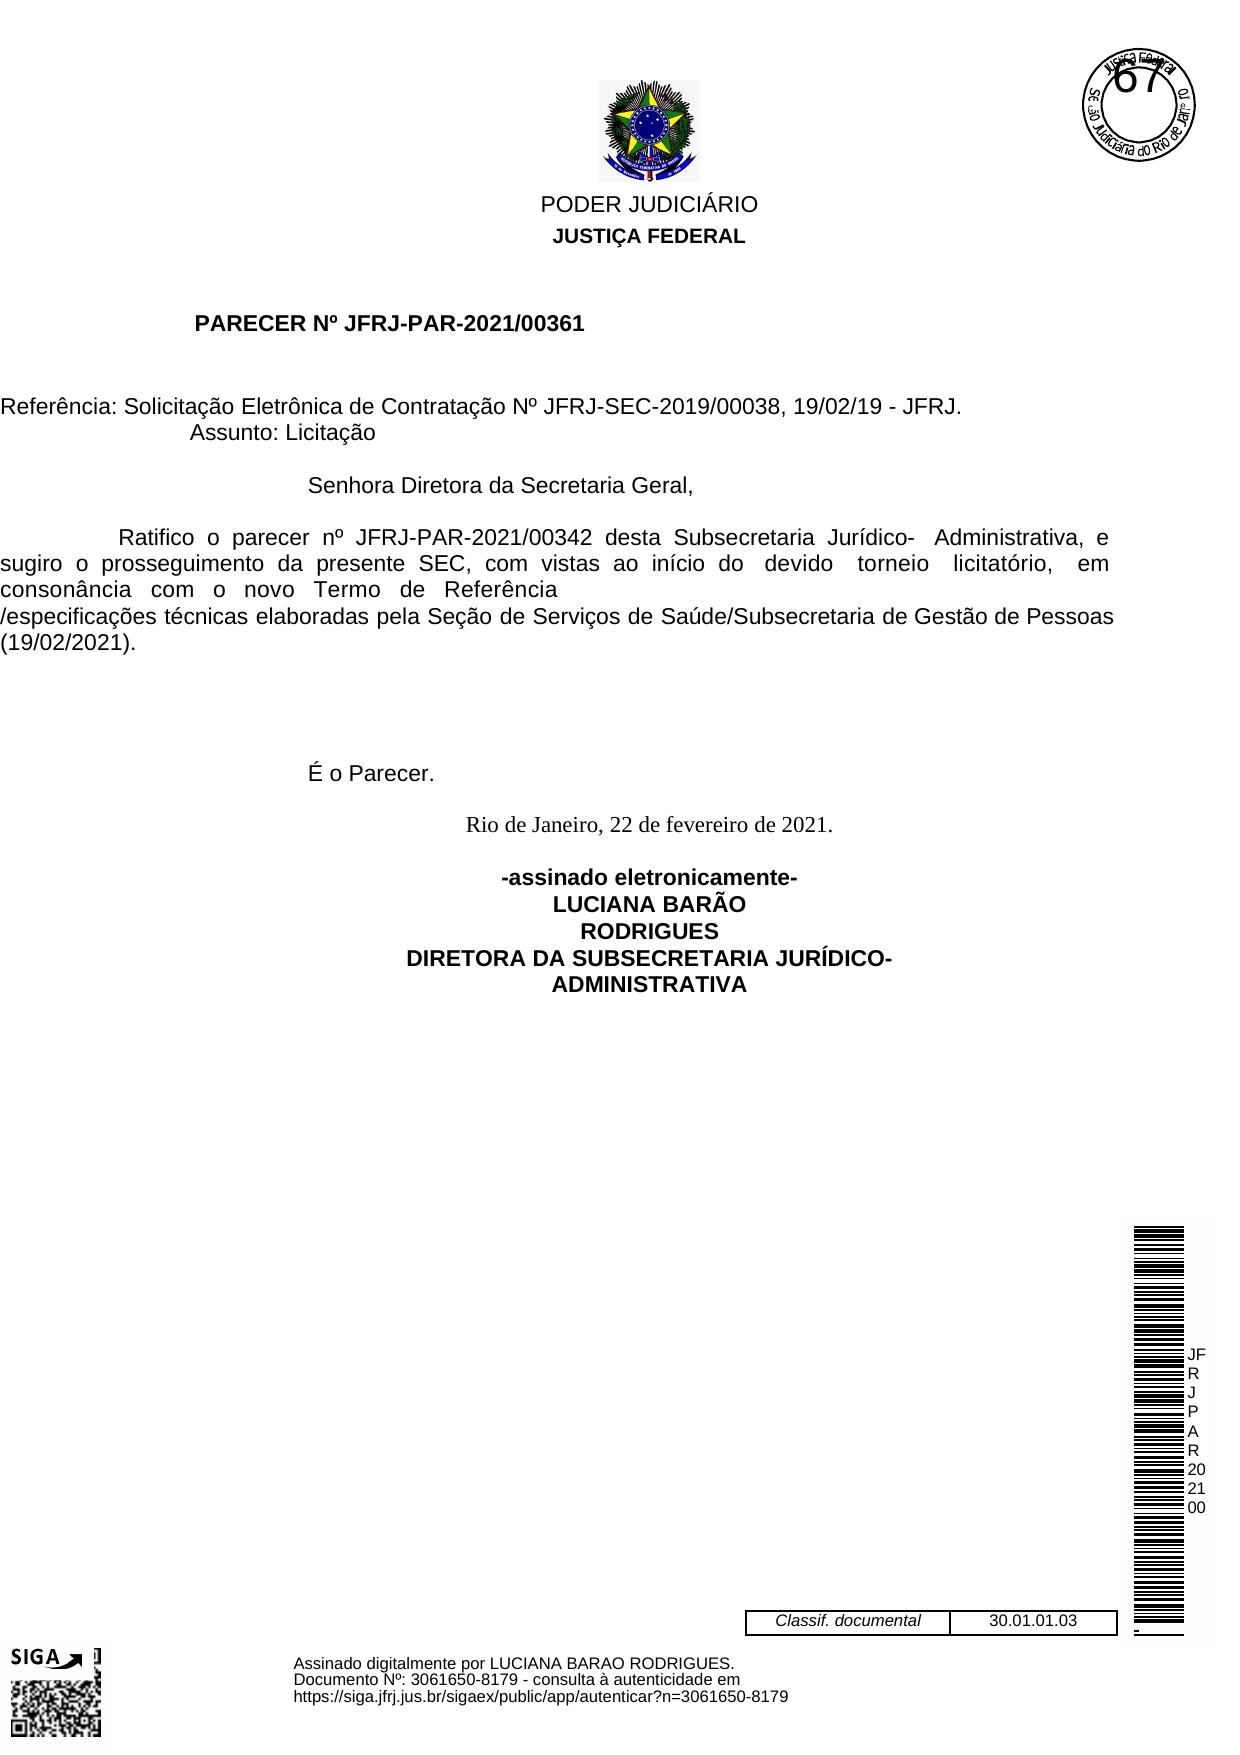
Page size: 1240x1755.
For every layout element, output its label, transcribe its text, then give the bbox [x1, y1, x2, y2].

text JUSTIÇA FEDERAL [194, 224, 1239, 248]
text É o Parecer. [308, 760, 1239, 786]
text Senhora Diretora da Secretaria Geral, [308, 472, 1239, 498]
text Ratifico o parecer nº JFRJ-PAR-2021/00342 desta Subsecretaria Jurídico- Administrativa, e sugiro o prosseguimento da presente SEC, com vistas ao início do devido torneio licitatório, em consonância com o novo Termo de Referência [0, 524, 1109, 603]
text Referência: Solicitação Eletrônica de Contratação Nº JFRJ-SEC-2019/00038, 19/02/19 - JFRJ. [0, 393, 1134, 419]
text -assinado eletronicamente- LUCIANA BARÃO RODRIGUES [480, 864, 819, 944]
text DIRETORA DA SUBSECRETARIA JURÍDICO-ADMINISTRATIVA [309, 945, 989, 997]
text e [1180, 100, 1192, 109]
text /especificações técnicas elaboradas pela Seção de Serviços de Saúde/Subsecretaria de Gestão de Pessoas (19/02/2021). [0, 603, 1134, 656]
text PARECER Nº JFRJ-PAR-2021/00361 [194, 310, 1239, 337]
text Rio de Janeiro, 22 de fevereiro de 2021. [309, 811, 989, 838]
text PODER JUDICIÁRIO [309, 191, 989, 217]
text JFRJPAR202100361A [1187, 1345, 1206, 1517]
text ç [1088, 101, 1100, 110]
text Assunto: Licitação [189, 419, 1239, 446]
